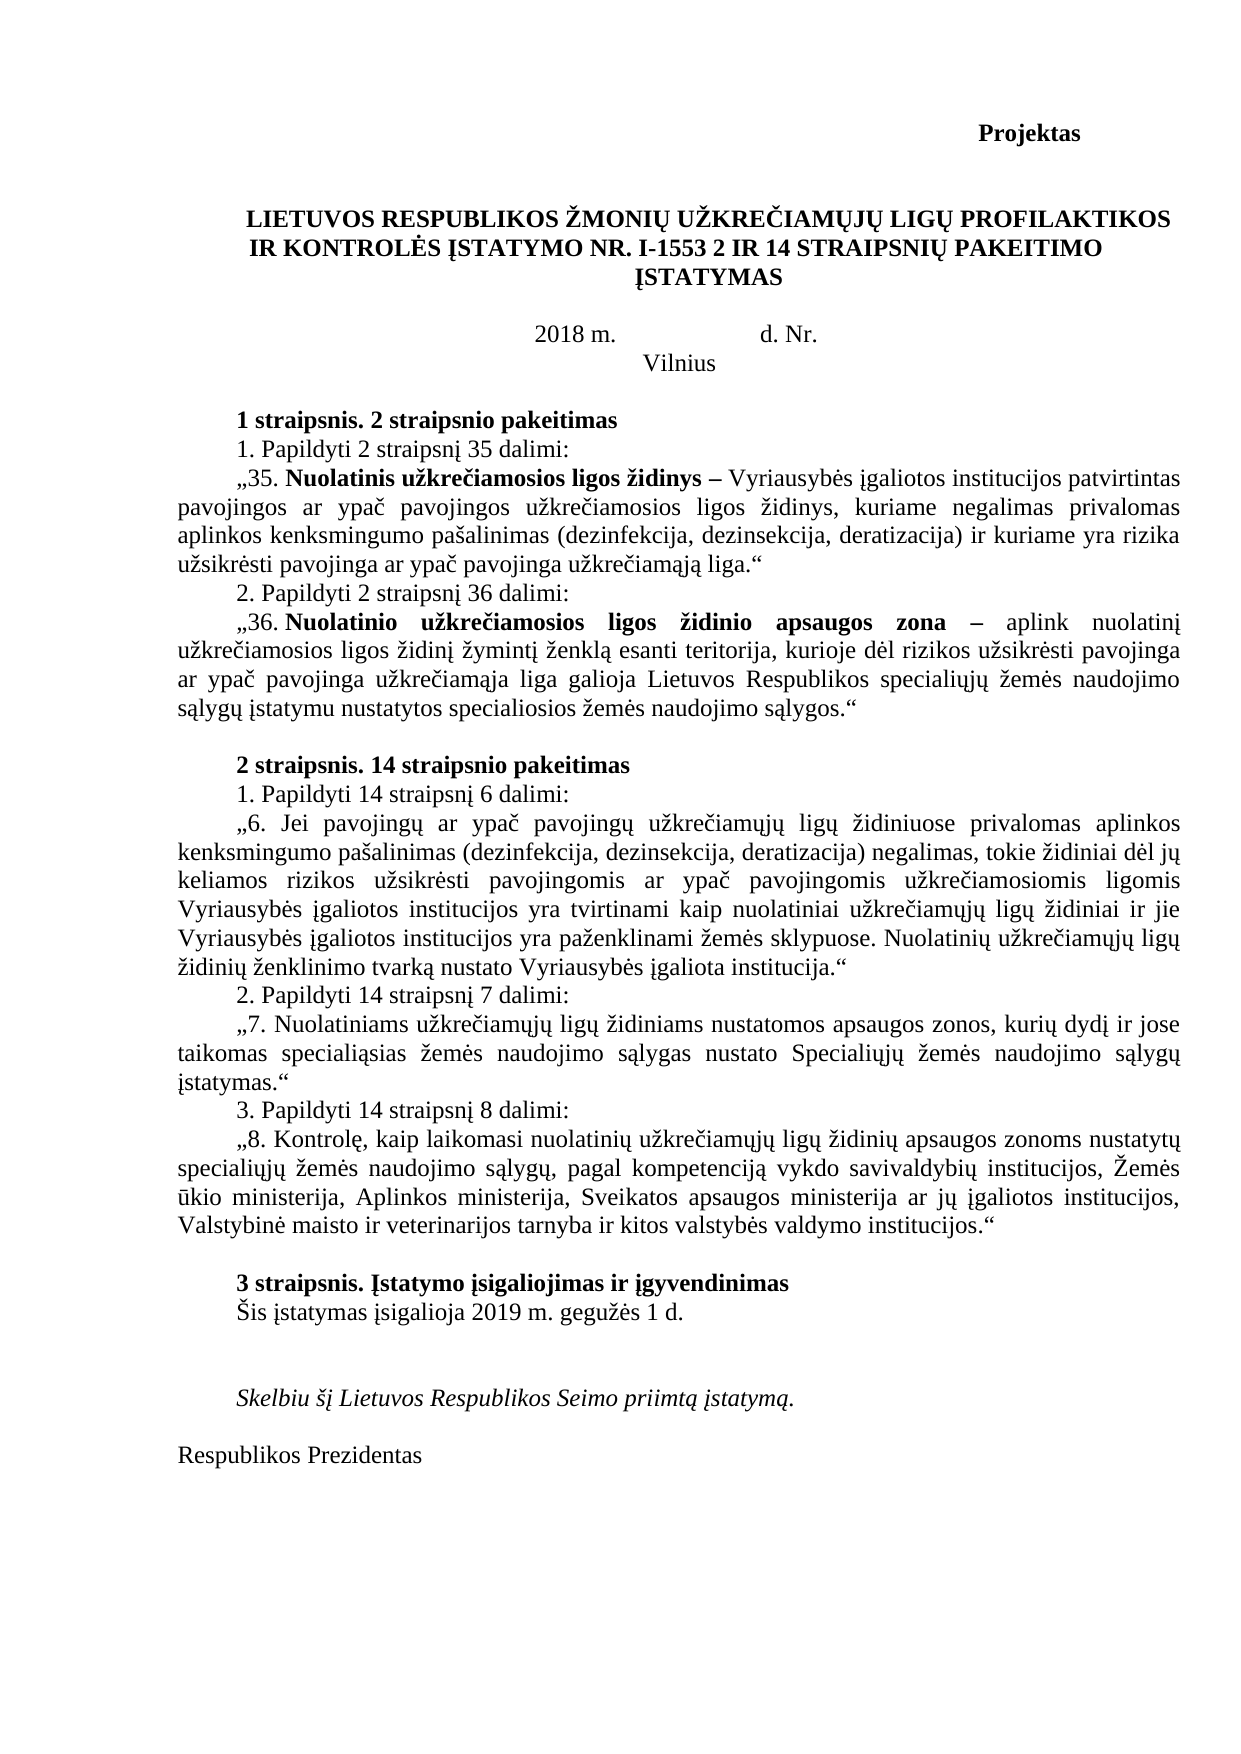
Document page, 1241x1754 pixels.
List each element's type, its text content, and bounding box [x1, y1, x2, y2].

text „6. Jei pavojingų ar ypač pavojingų užkrečiamųjų ligų židiniuose privalomas aplinkos kenksmingumo pašalinimas (dezinfekcija, dezinsekcija, deratizacija) negalimas, tokie židiniai dėl jų keliamos rizikos užsikrėsti pavojingomis ar ypač pavojingomis užkrečiamosiomis ligomis Vyriausybės įgaliotos institucijos yra tvirtinami kaip nuolatiniai užkrečiamųjų ligų židiniai ir jie Vyriausybės įgaliotos institucijos yra paženklinami žemės sklypuose. Nuolatinių užkrečiamųjų ligų židinių ženklinimo tvarką nustato Vyriausybės įgaliota institucija.“ [177, 808, 1181, 981]
text 3. Papildyti 14 straipsnį 8 dalimi: [177, 1096, 1181, 1124]
text LIETUVOS RESPUBLIKOS ŽMONIŲ UŽKREČIAMŲJŲ LIGŲ PROFILAKTIKOS IR KONTROLĖS ĮSTATYMO NR. I-1553 2 IR 14 STRAIPSNIŲ PAKEITIMO [177, 204, 1181, 262]
text 2. Papildyti 14 straipsnį 7 dalimi: [177, 981, 1181, 1009]
text 1. Papildyti 2 straipsnį 35 dalimi: [177, 434, 1181, 463]
text Respublikos Prezidentas [177, 1441, 1181, 1469]
text 2018 m. d. Nr. [177, 319, 1181, 348]
text „35. Nuolatinis užkrečiamosios ligos židinys – Vyriausybės įgaliotos institucijos patvirtintas pavojingos ar ypač pavojingos užkrečiamosios ligos židinys, kuriame negalimas privalomas aplinkos kenksmingumo pašalinimas (dezinfekcija, dezinsekcija, deratizacija) ir kuriame yra rizika užsikrėsti pavojinga ar ypač pavojinga užkrečiamąją liga.“ [177, 463, 1181, 578]
text Projektas [177, 118, 1181, 147]
text 1 straipsnis. 2 straipsnio pakeitimas [177, 406, 1181, 434]
text 3 straipsnis. Įstatymo įsigaliojimas ir įgyvendinimas [177, 1268, 1181, 1297]
text „8. Kontrolę, kaip laikomasi nuolatinių užkrečiamųjų ligų židinių apsaugos zonoms nustatytų specialiųjų žemės naudojimo sąlygų, pagal kompetenciją vykdo savivaldybių institucijos, Žemės ūkio ministerija, Aplinkos ministerija, Sveikatos apsaugos ministerija ar jų įgaliotos institucijos, Valstybinė maisto ir veterinarijos tarnyba ir kitos valstybės valdymo institucijos.“ [177, 1124, 1181, 1239]
text 2. Papildyti 2 straipsnį 36 dalimi: [177, 578, 1181, 607]
text ĮSTATYMAS [177, 262, 1181, 291]
text „36. Nuolatinio užkrečiamosios ligos židinio apsaugos zona – aplink nuolatinį užkrečiamosios ligos židinį žymintį ženklą esanti teritorija, kurioje dėl rizikos užsikrėsti pavojinga ar ypač pavojinga užkrečiamąja liga galioja Lietuvos Respublikos specialiųjų žemės naudojimo sąlygų įstatymu nustatytos specialiosios žemės naudojimo sąlygos.“ [177, 607, 1181, 722]
text Vilnius [177, 348, 1181, 377]
text Šis įstatymas įsigalioja 2019 m. gegužės 1 d. [177, 1297, 1181, 1326]
text „7. Nuolatiniams užkrečiamųjų ligų židiniams nustatomos apsaugos zonos, kurių dydį ir jose taikomas specialiąsias žemės naudojimo sąlygas nustato Specialiųjų žemės naudojimo sąlygų įstatymas.“ [177, 1009, 1181, 1096]
text Skelbiu šį Lietuvos Respublikos Seimo priimtą įstatymą. [177, 1383, 1181, 1412]
text 1. Papildyti 14 straipsnį 6 dalimi: [177, 779, 1181, 808]
text 2 straipsnis. 14 straipsnio pakeitimas [177, 751, 1181, 779]
